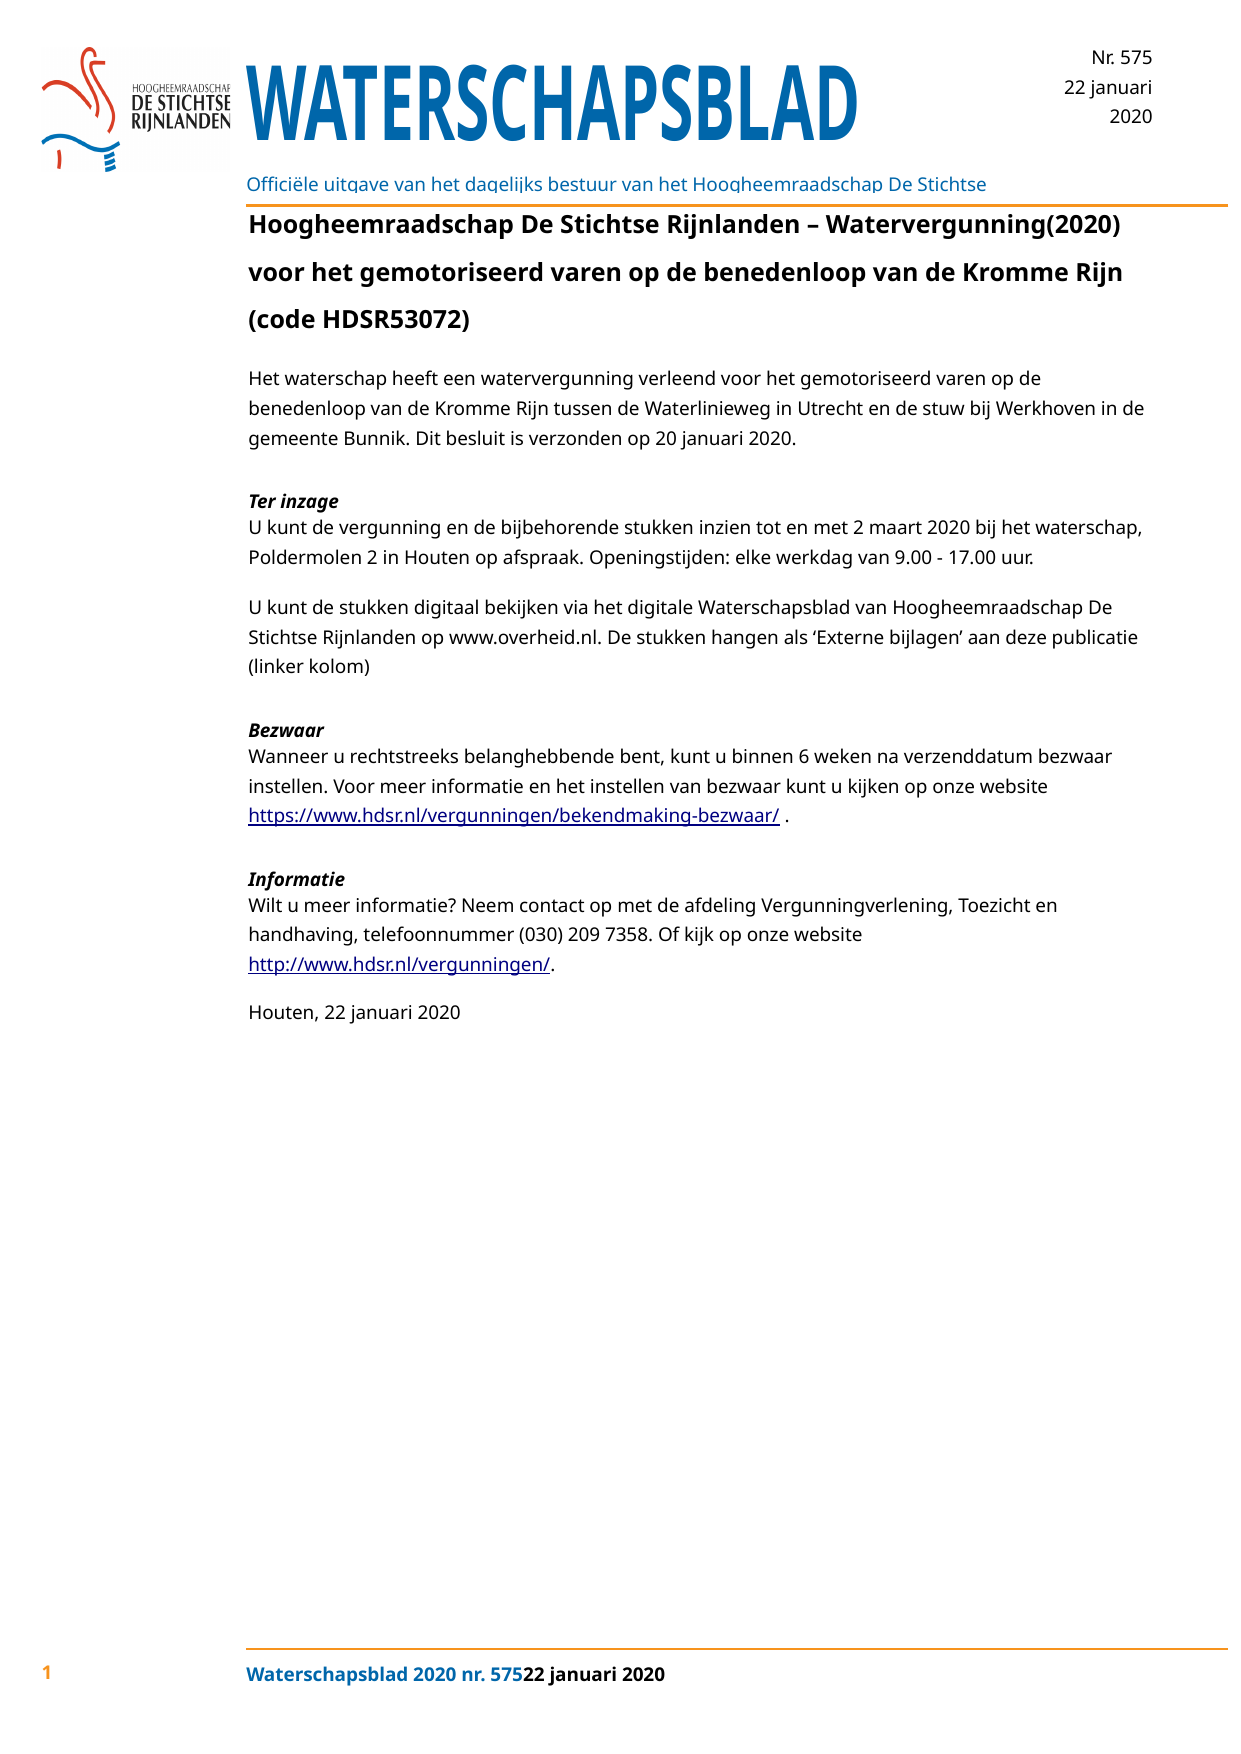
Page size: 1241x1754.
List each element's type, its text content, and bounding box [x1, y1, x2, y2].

picture [41, 47, 231, 172]
text U kunt de vergunning en de bijbehorende stukken inzien tot en met 2 maart 2020 bij het waterschap, Poldermolen 2 in Houten op afspraak. Openingstijden: elke werkdag van 9.00 - 17.00 uur. [248, 514, 1152, 570]
text Wilt u meer informatie? Neem contact op met de afdeling Vergunningverlening, Toezicht en handhaving, telefoonnummer (030) 209 7358. Of kijk op onze website http://www.hdsr.nl/vergunningen/. [248, 892, 1152, 977]
text U kunt de stukken digitaal bekijken via het digitale Waterschapsblad van Hoogheemraadschap De Stichtse Rijnlanden op www.overheid.nl. De stukken hangen als ‘Externe bijlagen’ aan deze publicatie (linker kolom) [248, 594, 1152, 679]
text Bezwaar [248, 717, 1152, 743]
text Het waterschap heeft een watervergunning verleend voor het gemotoriseerd varen op de benedenloop van de Kromme Rijn tussen de Waterlinieweg in Utrecht en de stuw bij Werkhoven in de gemeente Bunnik. Dit besluit is verzonden op 20 januari 2020. [248, 366, 1152, 450]
text Wanneer u rechtstreeks belanghebbende bent, kunt u binnen 6 weken na verzenddatum bezwaar instellen. Voor meer informatie en het instellen van bezwaar kunt u kijken op onze website https://www.hdsr.nl/vergunningen/bekendmaking-bezwaar/ . [248, 743, 1152, 828]
text Informatie [248, 866, 1152, 892]
text Hoogheemraadschap De Stichtse Rijnlanden – Watervergunning(2020) voor het gemotoriseerd varen op de benedenloop van de Kromme Rijn (code HDSR53072) [248, 207, 1152, 336]
text Ter inzage [248, 489, 1152, 514]
text Houten, 22 januari 2020 [248, 999, 1152, 1025]
